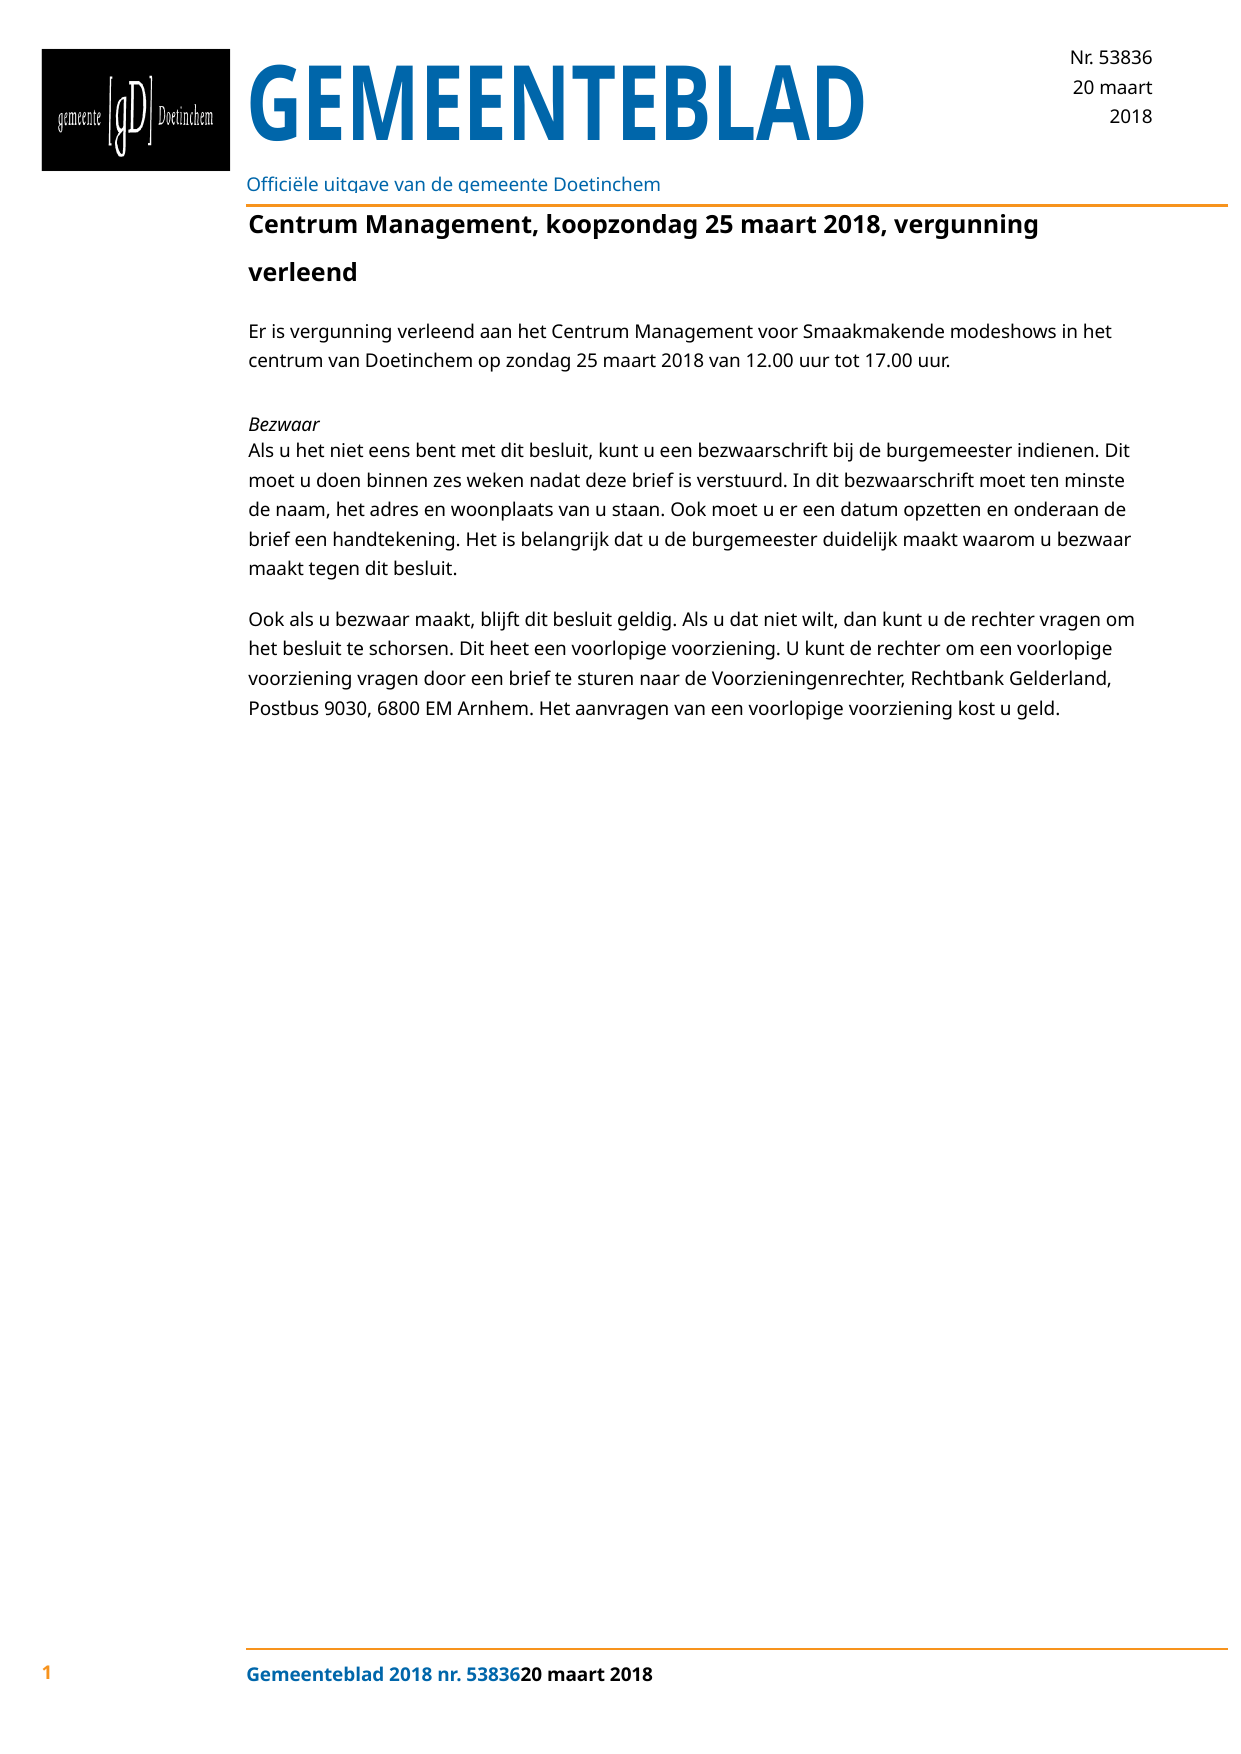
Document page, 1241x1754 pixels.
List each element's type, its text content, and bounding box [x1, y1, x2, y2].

text Centrum Management, koopzondag 25 maart 2018, vergunning verleend [248, 207, 1152, 288]
text Als u het niet eens bent met dit besluit, kunt u een bezwaarschrift bij de burgemeester indienen. Dit moet u doen binnen zes weken nadat deze brief is verstuurd. In dit bezwaarschrift moet ten minste de naam, het adres en woonplaats van u staan. Ook moet u er een datum opzetten en onderaan de brief een handtekening. Het is belangrijk dat u de burgemeester duidelijk maakt waarom u bezwaar maakt tegen dit besluit. [248, 437, 1152, 581]
text Bezwaar [248, 411, 1152, 437]
text Ook als u bezwaar maakt, blijft dit besluit geldig. Als u dat niet wilt, dan kunt u de rechter vragen om het besluit te schorsen. Dit heet een voorlopige voorziening. U kunt de rechter om een voorlopige voorziening vragen door een brief te sturen naar de Voorzieningenrechter, Rechtbank Gelderland, Postbus 9030, 6800 EM Arnhem. Het aanvragen van een voorlopige voorziening kost u geld. [248, 606, 1152, 720]
text Er is vergunning verleend aan het Centrum Management voor Smaakmakende modeshows in het centrum van Doetinchem op zondag 25 maart 2018 van 12.00 uur tot 17.00 uur. [248, 318, 1152, 373]
picture [41, 47, 231, 172]
